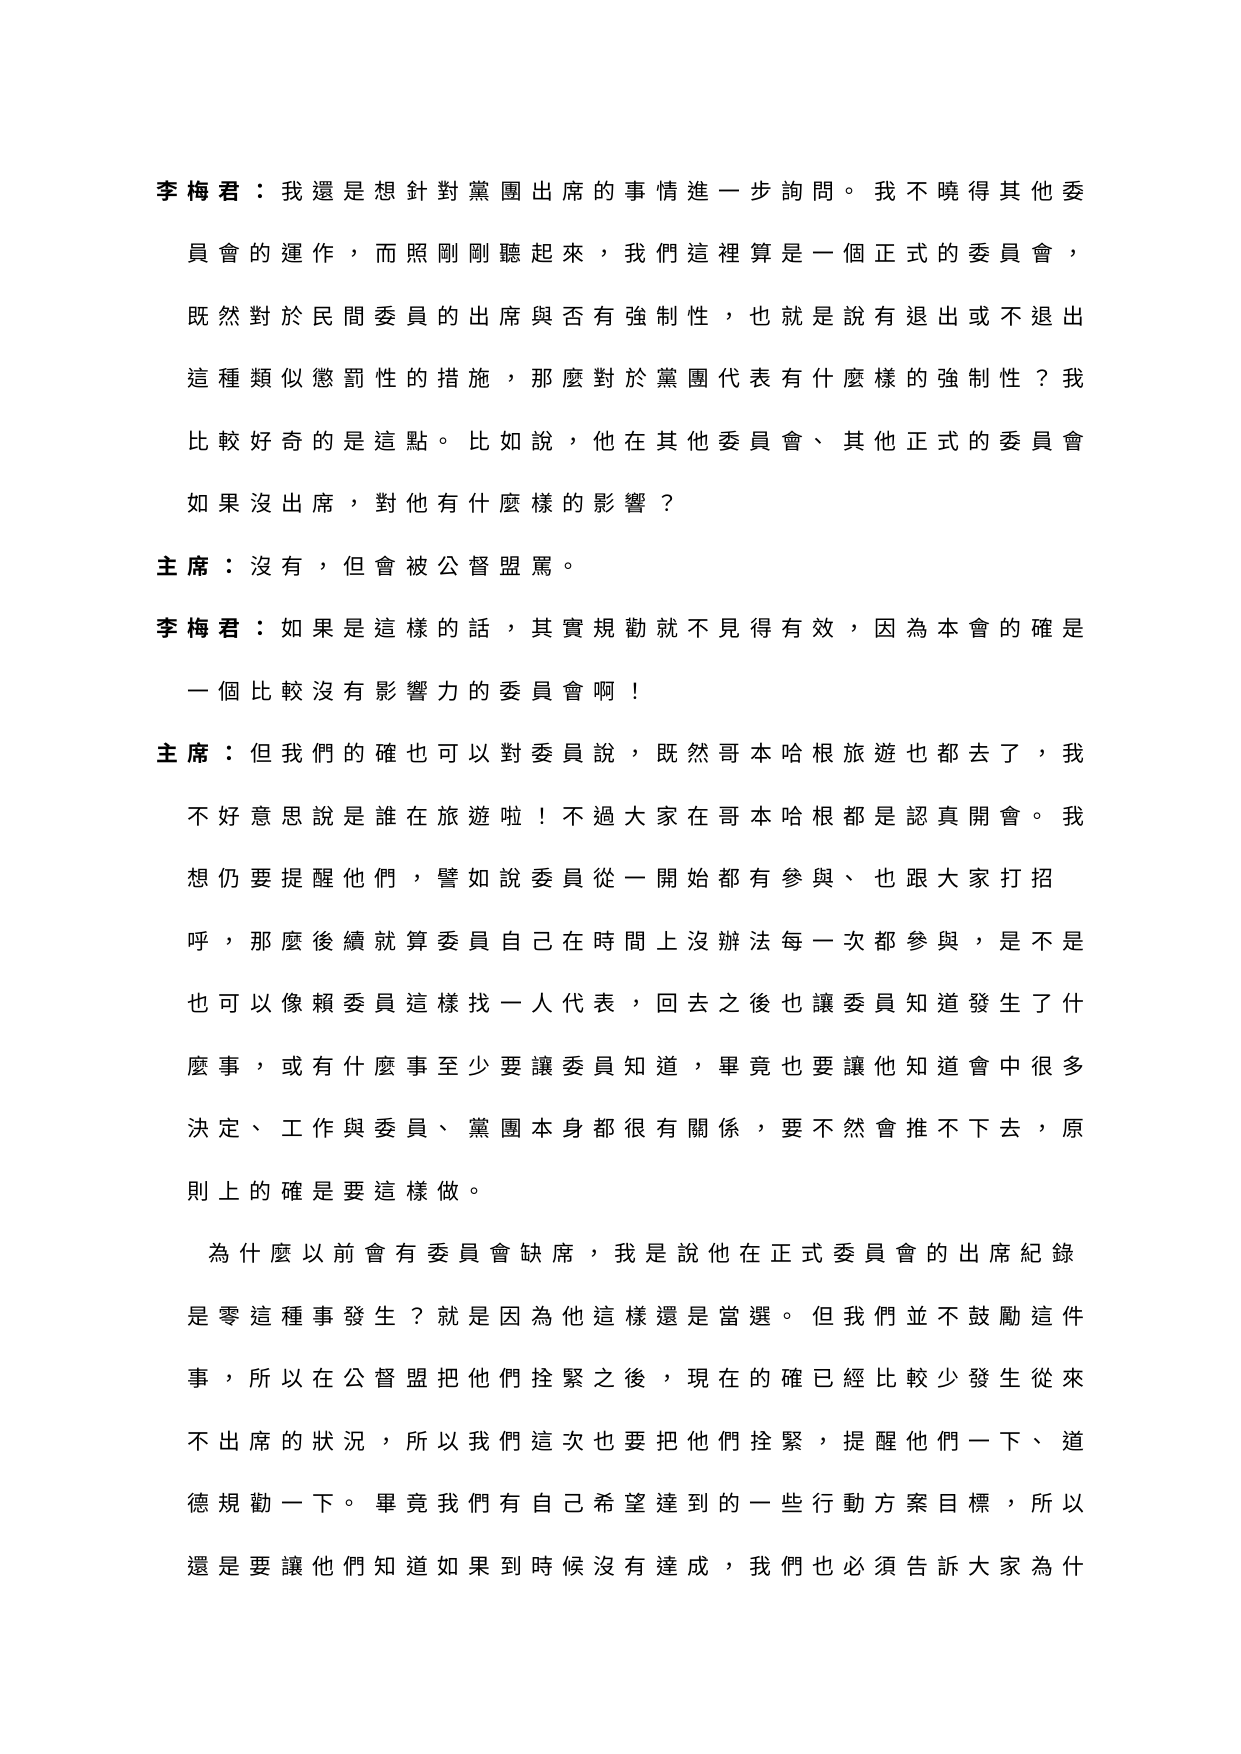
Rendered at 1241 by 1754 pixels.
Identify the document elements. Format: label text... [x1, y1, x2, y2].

text 李梅君：如果是這樣的話，其實規勸就不見得有效，因為本會的確是一個比較沒有影響力的委員會啊！ [151, 596, 1089, 721]
text 李梅君：我還是想針對黨團出席的事情進一步詢問。我不曉得其他委員會的運作，而照剛剛聽起來，我們這裡算是一個正式的委員會，既然對於民間委員的出席與否有強制性，也就是說有退出或不退出這種類似懲罰性的措施，那麼對於黨團代表有什麼樣的強制性？我比較好奇的是這點。比如說，他在其他委員會、其他正式的委員會如果沒出席，對他有什麼樣的影響？ [151, 158, 1089, 533]
text 主席：沒有，但會被公督盟罵。 [151, 533, 1089, 596]
text 主席：但我們的確也可以對委員說，既然哥本哈根旅遊也都去了，我不好意思說是誰在旅遊啦！不過大家在哥本哈根都是認真開會。我想仍要提醒他們，譬如說委員從一開始都有參與、也跟大家打招呼，那麼後續就算委員自己在時間上沒辦法每一次都參與，是不是也可以像賴委員這樣找一人代表，回去之後也讓委員知道發生了什麼事，或有什麼事至少要讓委員知道，畢竟也要讓他知道會中很多決定、工作與委員、黨團本身都很有關係，要不然會推不下去，原則上的確是要這樣做。 [151, 721, 1089, 1221]
text 為什麼以前會有委員會缺席，我是說他在正式委員會的出席紀錄是零這種事發生？就是因為他這樣還是當選。但我們並不鼓勵這件事，所以在公督盟把他們拴緊之後，現在的確已經比較少發生從來不出席的狀況，所以我們這次也要把他們拴緊，提醒他們一下、道德規勸一下。畢竟我們有自己希望達到的一些行動方案目標，所以還是要讓他們知道如果到時候沒有達成，我們也必須告訴大家為什 [173, 1221, 1089, 1596]
